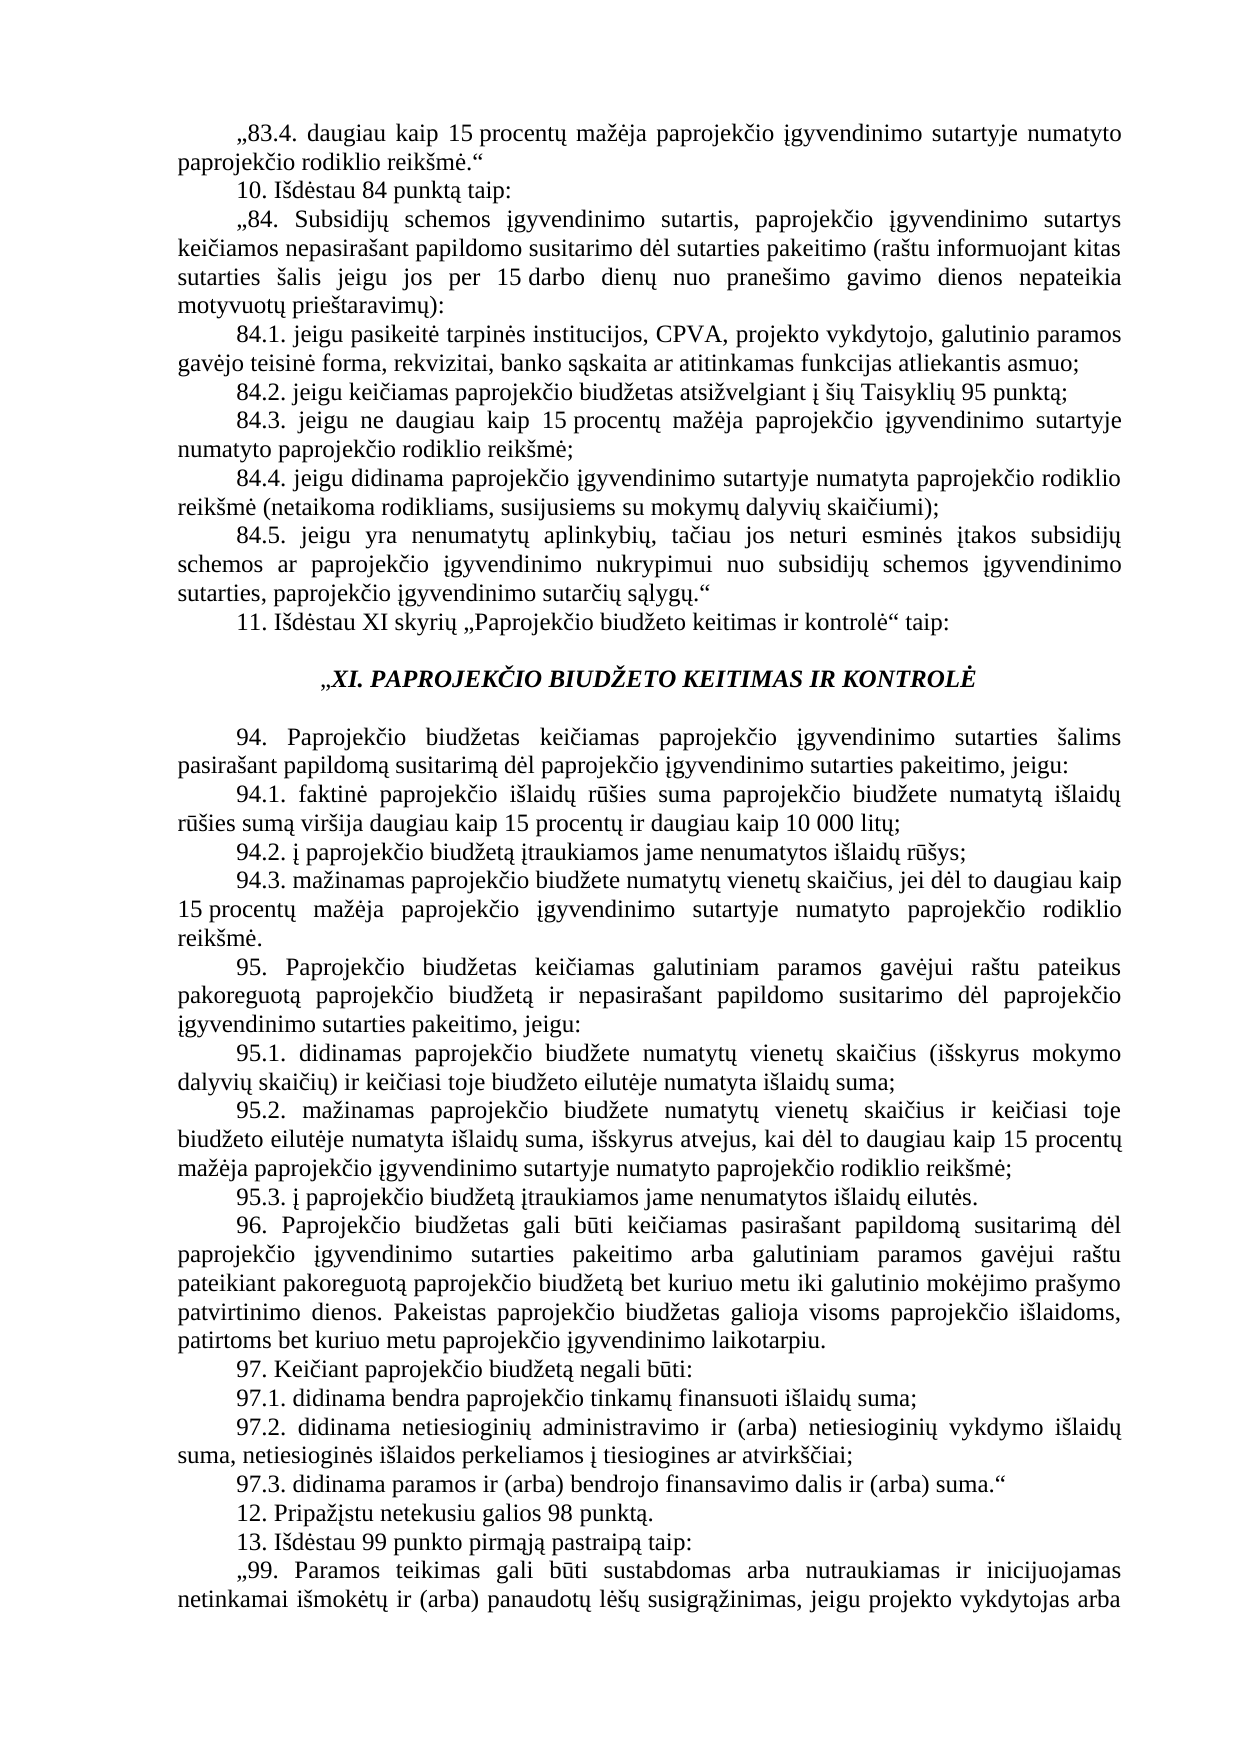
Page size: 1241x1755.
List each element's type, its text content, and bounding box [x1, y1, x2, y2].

text 97.1. didinama bendra paprojekčio tinkamų finansuoti išlaidų suma; [177, 1383, 1122, 1412]
text 11. Išdėstau XI skyrių „Paprojekčio biudžeto keitimas ir kontrolė“ taip: [177, 607, 1122, 636]
text „XI. PAPROJEKČIO BIUDŽETO KEITIMAS IR KONTROLĖ [177, 664, 1122, 693]
text 94.3. mažinamas paprojekčio biudžete numatytų vienetų skaičius, jei dėl to daugiau kaip 15 procentų mažėja paprojekčio įgyvendinimo sutartyje numatyto paprojekčio rodiklio reikšmė. [177, 866, 1122, 952]
text 95.1. didinamas paprojekčio biudžete numatytų vienetų skaičius (išskyrus mokymo dalyvių skaičių) ir keičiasi toje biudžeto eilutėje numatyta išlaidų suma; [177, 1038, 1122, 1096]
text 84.1. jeigu pasikeitė tarpinės institucijos, CPVA, projekto vykdytojo, galutinio paramos gavėjo teisinė forma, rekvizitai, banko sąskaita ar atitinkamas funkcijas atliekantis asmuo; [177, 319, 1122, 377]
text 94.2. į paprojekčio biudžetą įtraukiamos jame nenumatytos išlaidų rūšys; [177, 837, 1122, 866]
text 97.2. didinama netiesioginių administravimo ir (arba) netiesioginių vykdymo išlaidų suma, netiesioginės išlaidos perkeliamos į tiesiogines ar atvirkščiai; [177, 1412, 1122, 1469]
text 84.3. jeigu ne daugiau kaip 15 procentų mažėja paprojekčio įgyvendinimo sutartyje numatyto paprojekčio rodiklio reikšmė; [177, 406, 1122, 463]
text 10. Išdėstau 84 punktą taip: [177, 176, 1122, 204]
text 84.2. jeigu keičiamas paprojekčio biudžetas atsižvelgiant į šių Taisyklių 95 punktą; [177, 377, 1122, 406]
text „84. Subsidijų schemos įgyvendinimo sutartis, paprojekčio įgyvendinimo sutartys keičiamos nepasirašant papildomo susitarimo dėl sutarties pakeitimo (raštu informuojant kitas sutarties šalis jeigu jos per 15 darbo dienų nuo pranešimo gavimo dienos nepateikia motyvuotų prieštaravimų): [177, 204, 1122, 319]
text 97. Keičiant paprojekčio biudžetą negali būti: [177, 1354, 1122, 1383]
text „83.4. daugiau kaip 15 procentų mažėja paprojekčio įgyvendinimo sutartyje numatyto paprojekčio rodiklio reikšmė.“ [177, 118, 1122, 176]
text 94.1. faktinė paprojekčio išlaidų rūšies suma paprojekčio biudžete numatytą išlaidų rūšies sumą viršija daugiau kaip 15 procentų ir daugiau kaip 10 000 litų; [177, 779, 1122, 837]
text 95.3. į paprojekčio biudžetą įtraukiamos jame nenumatytos išlaidų eilutės. [177, 1182, 1122, 1211]
text 84.5. jeigu yra nenumatytų aplinkybių, tačiau jos neturi esminės įtakos subsidijų schemos ar paprojekčio įgyvendinimo nukrypimui nuo subsidijų schemos įgyvendinimo sutarties, paprojekčio įgyvendinimo sutarčių sąlygų.“ [177, 521, 1122, 607]
text 12. Pripažįstu netekusiu galios 98 punktą. [177, 1498, 1122, 1527]
text 94. Paprojekčio biudžetas keičiamas paprojekčio įgyvendinimo sutarties šalims pasirašant papildomą susitarimą dėl paprojekčio įgyvendinimo sutarties pakeitimo, jeigu: [177, 722, 1122, 779]
text 96. Paprojekčio biudžetas gali būti keičiamas pasirašant papildomą susitarimą dėl paprojekčio įgyvendinimo sutarties pakeitimo arba galutiniam paramos gavėjui raštu pateikiant pakoreguotą paprojekčio biudžetą bet kuriuo metu iki galutinio mokėjimo prašymo patvirtinimo dienos. Pakeistas paprojekčio biudžetas galioja visoms paprojekčio išlaidoms, patirtoms bet kuriuo metu paprojekčio įgyvendinimo laikotarpiu. [177, 1211, 1122, 1354]
text 95. Paprojekčio biudžetas keičiamas galutiniam paramos gavėjui raštu pateikus pakoreguotą paprojekčio biudžetą ir nepasirašant papildomo susitarimo dėl paprojekčio įgyvendinimo sutarties pakeitimo, jeigu: [177, 952, 1122, 1038]
text 84.4. jeigu didinama paprojekčio įgyvendinimo sutartyje numatyta paprojekčio rodiklio reikšmė (netaikoma rodikliams, susijusiems su mokymų dalyvių skaičiumi); [177, 463, 1122, 521]
text „99. Paramos teikimas gali būti sustabdomas arba nutraukiamas ir inicijuojamas netinkamai išmokėtų ir (arba) panaudotų lėšų susigrąžinimas, jeigu projekto vykdytojas arba [177, 1556, 1122, 1613]
text 97.3. didinama paramos ir (arba) bendrojo finansavimo dalis ir (arba) suma.“ [177, 1469, 1122, 1498]
text 95.2. mažinamas paprojekčio biudžete numatytų vienetų skaičius ir keičiasi toje biudžeto eilutėje numatyta išlaidų suma, išskyrus atvejus, kai dėl to daugiau kaip 15 procentų mažėja paprojekčio įgyvendinimo sutartyje numatyto paprojekčio rodiklio reikšmė; [177, 1096, 1122, 1182]
text 13. Išdėstau 99 punkto pirmąją pastraipą taip: [177, 1527, 1122, 1556]
